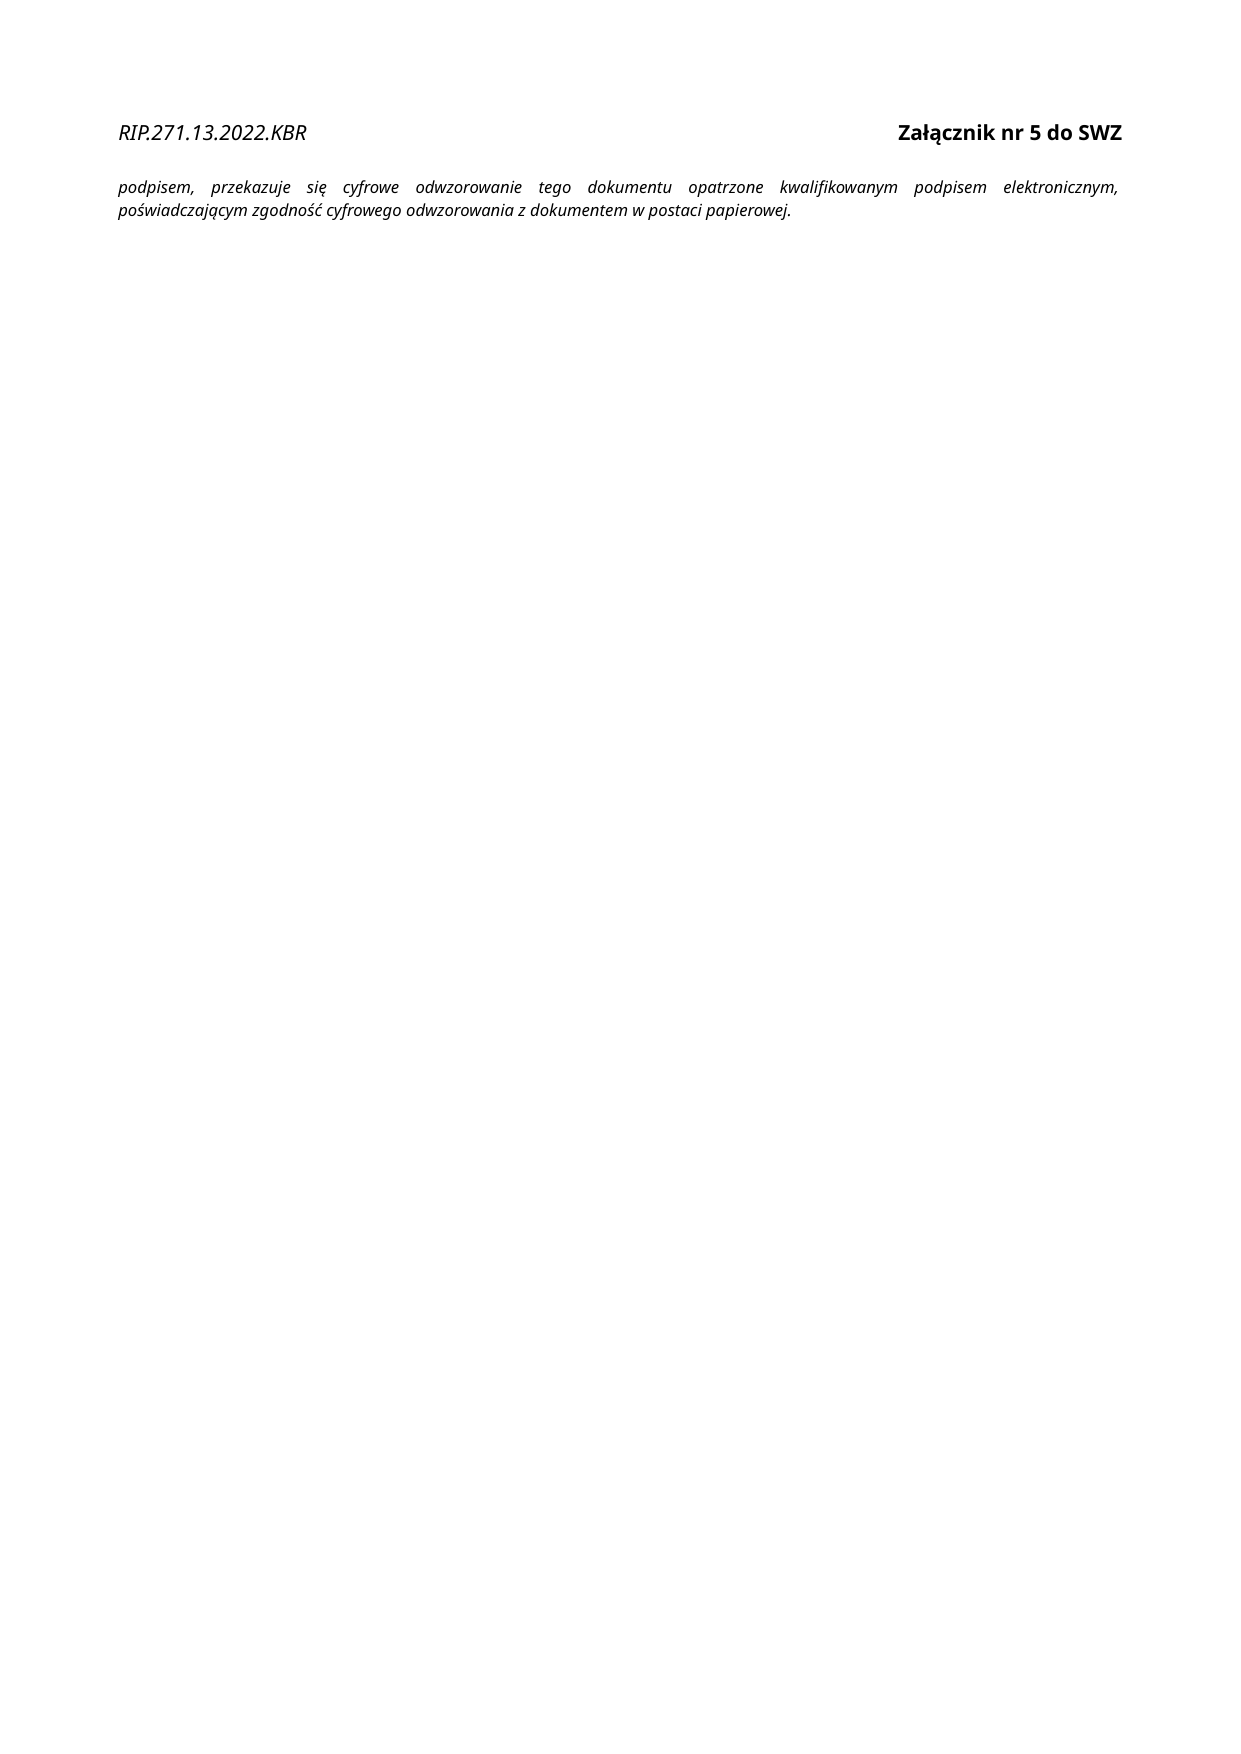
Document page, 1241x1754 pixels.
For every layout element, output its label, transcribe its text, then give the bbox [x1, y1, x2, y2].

text podpisem, przekazuje się cyfrowe odwzorowanie tego dokumentu opatrzone kwalifikowanym podpisem elektronicznym, poświadczającym zgodność cyfrowego odwzorowania z dokumentem w postaci papierowej. [118, 176, 1122, 221]
